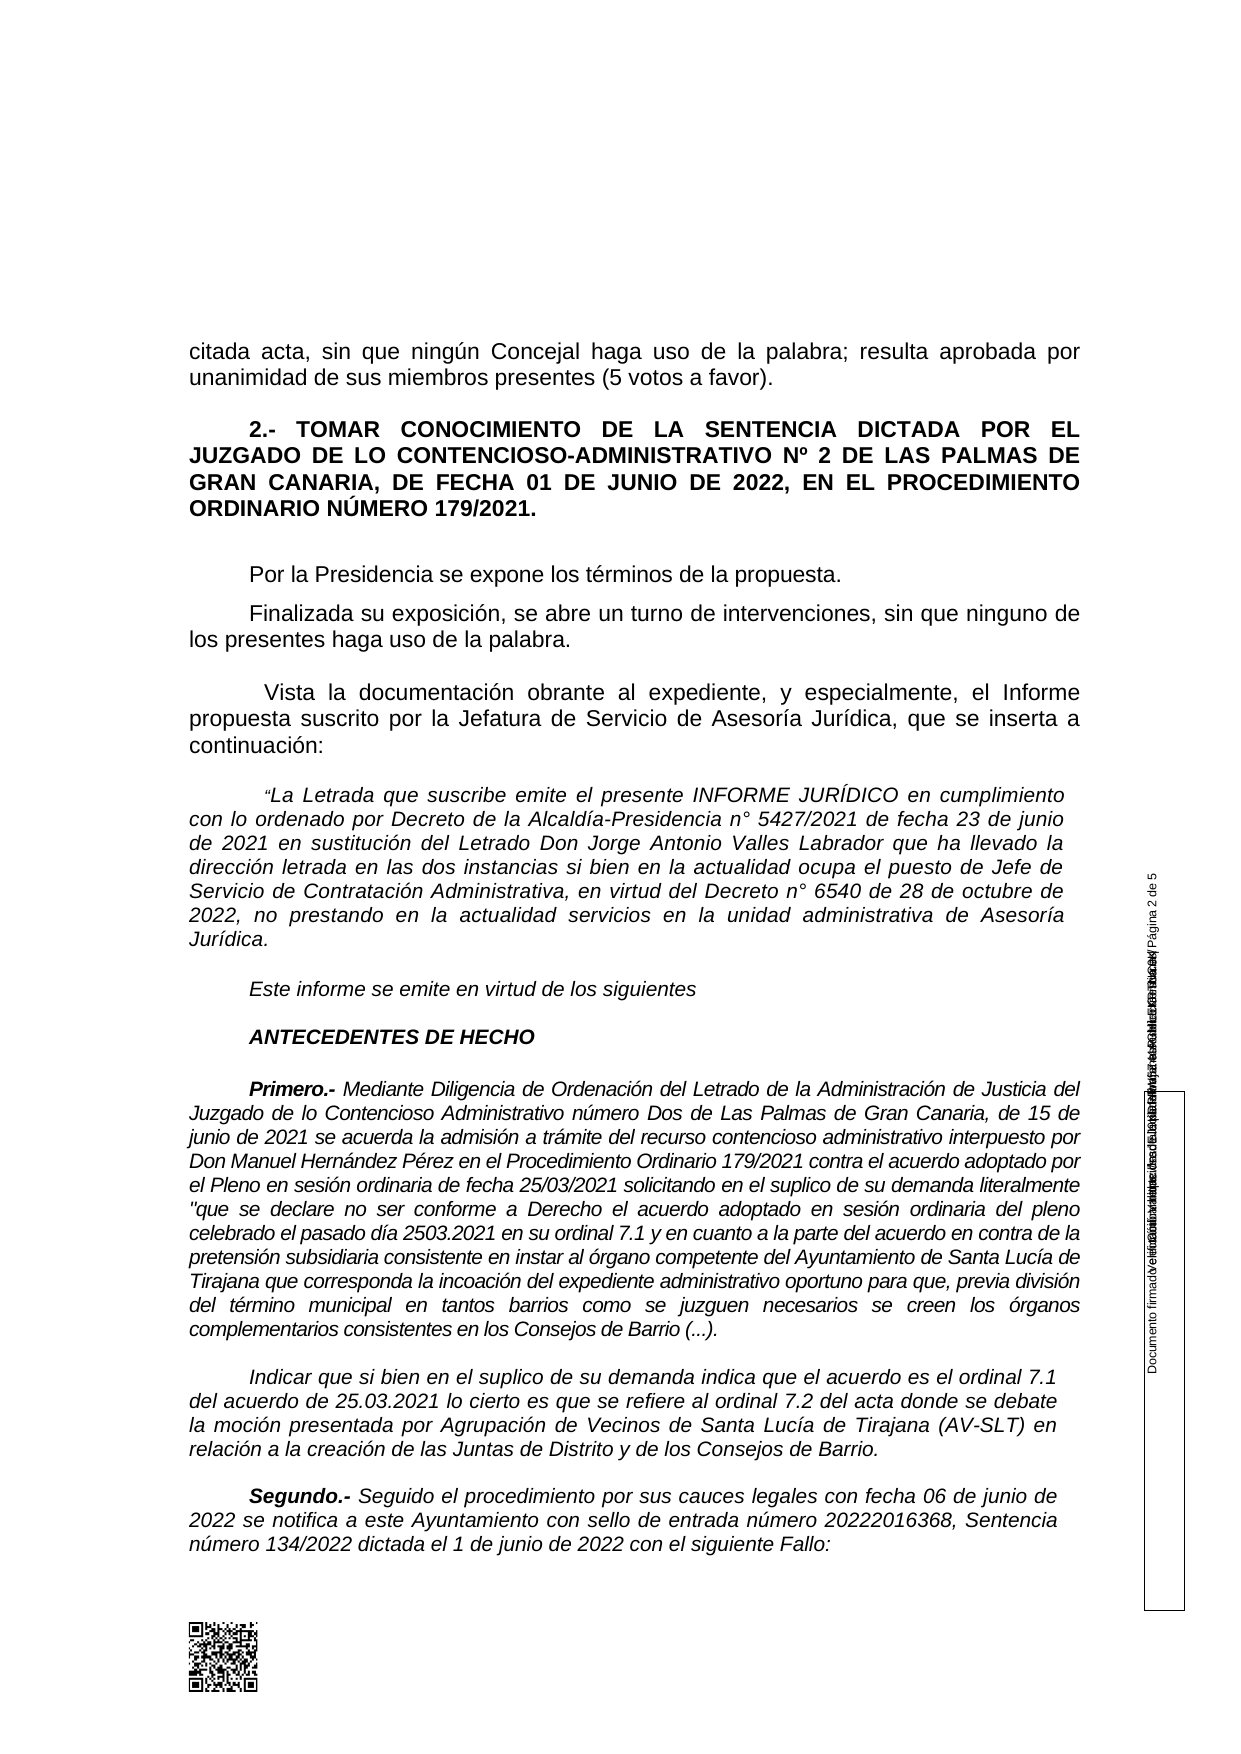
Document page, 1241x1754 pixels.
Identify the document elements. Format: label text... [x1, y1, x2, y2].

text “La Letrada que suscribe emite el presente INFORME JURÍDICO en cumplimiento con lo ordenado por Decreto de la Alcaldía-Presidencia n° 5427/2021 de fecha 23 de junio de 2021 en sustitución del Letrado Don Jorge Antonio Valles Labrador que ha llevado la dirección letrada en las dos instancias si bien en la actualidad ocupa el puesto de Jefe de Servicio de Contratación Administrativa, en virtud del Decreto n° 6540 de 28 de octubre de 2022, no prestando en la actualidad servicios en la unidad administrativa de Asesoría Jurídica. [189, 783, 1066, 951]
text citada acta, sin que ningún Concejal haga uso de la palabra; resulta aprobada por unanimidad de sus miembros presentes (5 votos a favor). [189, 338, 1081, 391]
text 2.- TOMAR CONOCIMIENTO DE LA SENTENCIA DICTADA POR EL JUZGADO DE LO CONTENCIOSO-ADMINISTRATIVO Nº 2 DE LAS PALMAS DE GRAN CANARIA, DE FECHA 01 DE JUNIO DE 2022, EN EL PROCEDIMIENTO ORDINARIO NÚMERO 179/2021. [189, 417, 1081, 522]
text Primero.- Mediante Diligencia de Ordenación del Letrado de la Administración de Justicia del Juzgado de lo Contencioso Administrativo número Dos de Las Palmas de Gran Canaria, de 15 de junio de 2021 se acuerda la admisión a trámite del recurso contencioso administrativo interpuesto por Don Manuel Hernández Pérez en el Procedimiento Ordinario 179/2021 contra el acuerdo adoptado por el Pleno en sesión ordinaria de fecha 25/03/2021 solicitando en el suplico de su demanda literalmente "que se declare no ser conforme a Derecho el acuerdo adoptado en sesión ordinaria del pleno celebrado el pasado día 2503.2021 en su ordinal 7.1 y en cuanto a la parte del acuerdo en contra de la pretensión subsidiaria consistente en instar al órgano competente del Ayuntamiento de Santa Lucía de Tirajana que corresponda la incoación del expediente administrativo oportuno para que, previa división del término municipal en tantos barrios como se juzguen necesarios se creen los órganos complementarios consistentes en los Consejos de Barrio (...). [189, 1078, 1081, 1341]
picture [188, 1622, 258, 1692]
text Finalizada su exposición, se abre un turno de intervenciones, sin que ninguno de los presentes haga uso de la palabra. [189, 600, 1081, 653]
text Por la Presidencia se expone los términos de la propuesta. [249, 561, 1081, 587]
text Indicar que si bien en el suplico de su demanda indica que el acuerdo es el ordinal 7.1 del acuerdo de 25.03.2021 lo cierto es que se refiere al ordinal 7.2 del acta donde se debate la moción presentada por Agrupación de Vecinos de Santa Lucía de Tirajana (AV-SLT) en relación a la creación de las Juntas de Distrito y de los Consejos de Barrio. [189, 1365, 1059, 1461]
text Este informe se emite en virtud de los siguientes ANTECEDENTES DE HECHO [249, 958, 1081, 1054]
text Vista la documentación obrante al expediente, y especialmente, el Informe propuesta suscrito por la Jefatura de Servicio de Asesoría Jurídica, que se inserta a continuación: [189, 679, 1081, 758]
text Segundo.- Seguido el procedimiento por sus cauces legales con fecha 06 de junio de 2022 se notifica a este Ayuntamiento con sello de entrada número 20222016368, Sentencia número 134/2022 dictada el 1 de junio de 2022 con el siguiente Fallo: [189, 1485, 1059, 1557]
